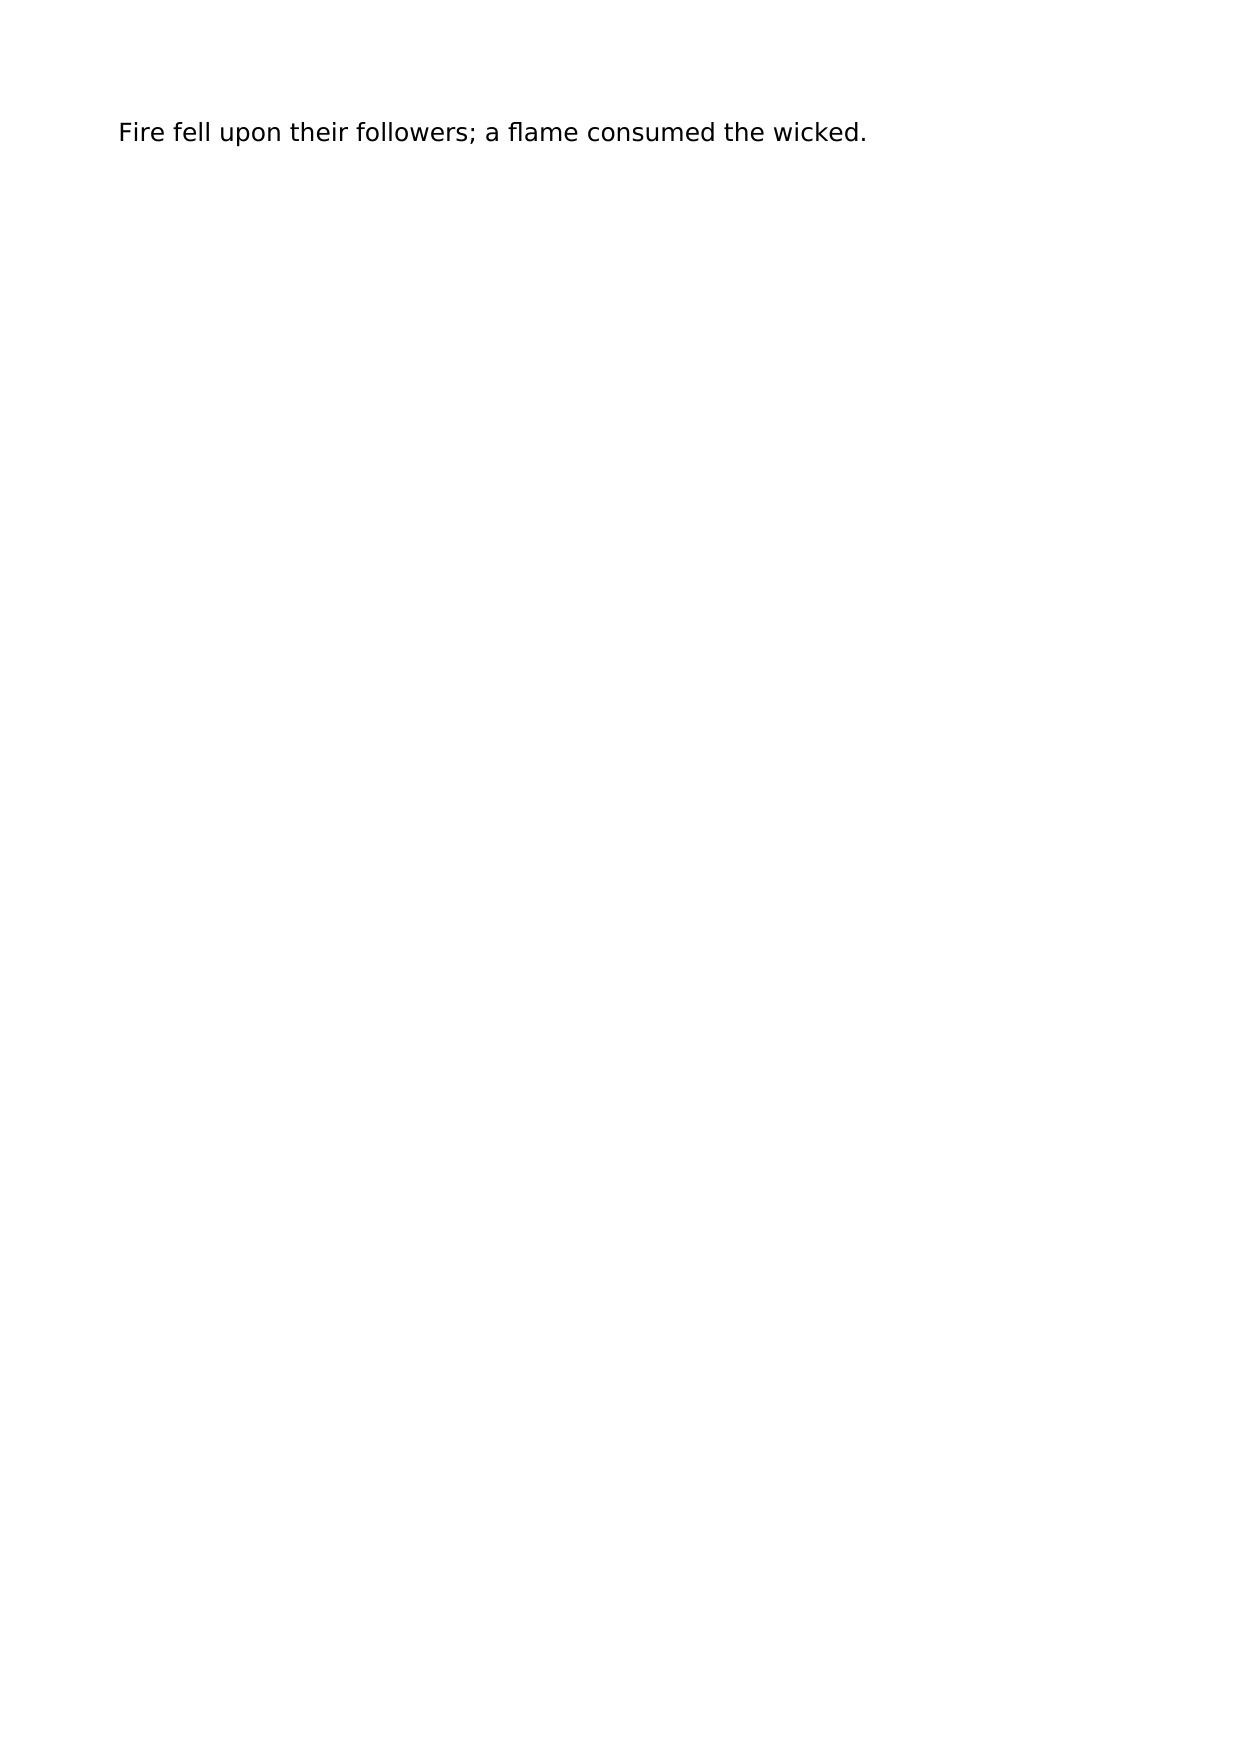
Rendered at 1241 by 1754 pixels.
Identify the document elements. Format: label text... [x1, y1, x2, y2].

text Fire fell upon their followers; a flame consumed the wicked. [118, 118, 1122, 147]
